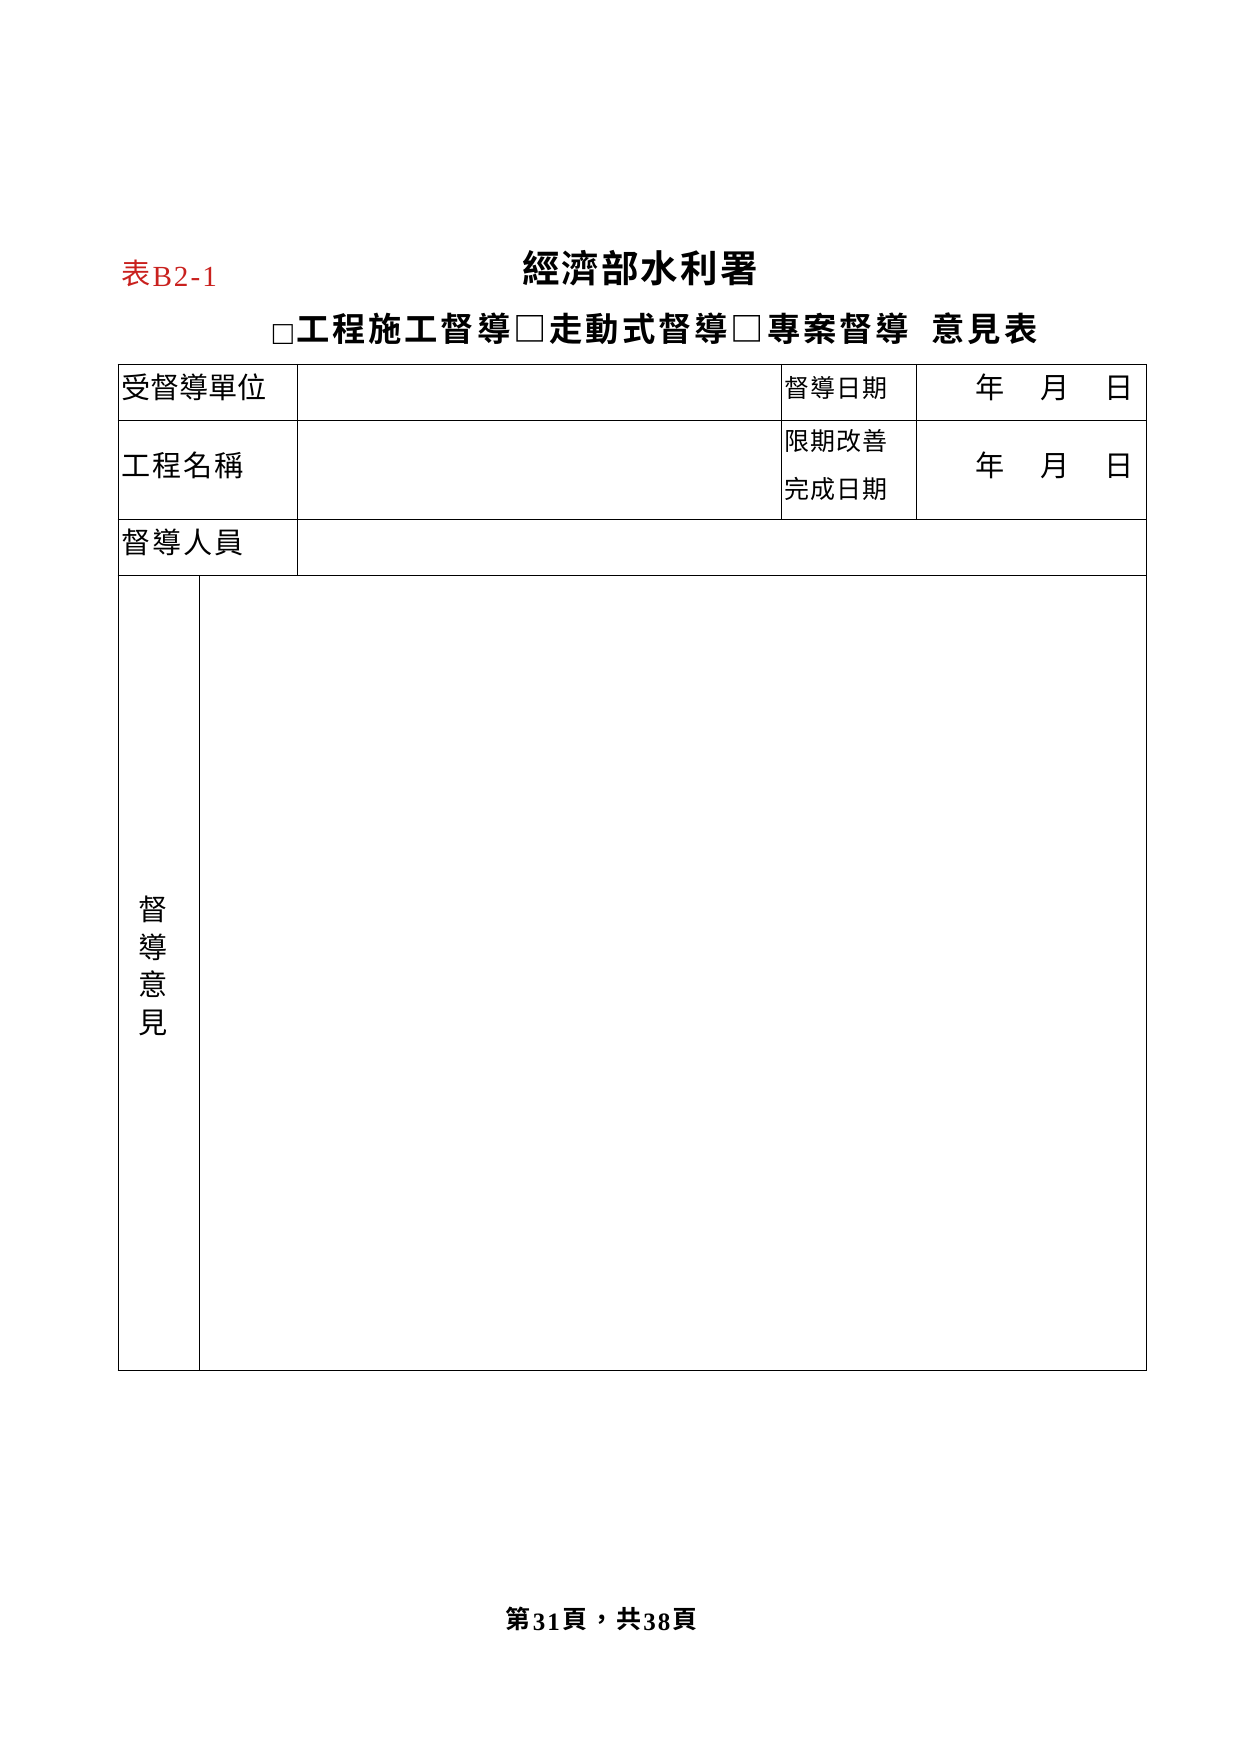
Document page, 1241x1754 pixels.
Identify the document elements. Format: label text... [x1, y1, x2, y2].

table_cell [298, 421, 781, 519]
table_cell 年 月 日 [917, 421, 1146, 519]
table_cell 督導日期 [782, 365, 916, 420]
table_cell [200, 576, 1146, 1369]
table_cell 限期改善 完成日期 [782, 421, 916, 519]
table_cell [298, 520, 1146, 575]
table_header 表B2-1 經濟部水利署 □工程施工督導□走動式督導□專案督導 意見表 [118, 241, 1146, 364]
table_cell 年 月 日 [917, 365, 1146, 420]
table_cell [298, 365, 781, 420]
table_cell 工程名稱 [119, 421, 297, 519]
table_cell 受督導單位 [119, 365, 297, 420]
table_cell 督導人員 [119, 520, 297, 575]
table_cell 督 導 意 見 [119, 576, 199, 1369]
